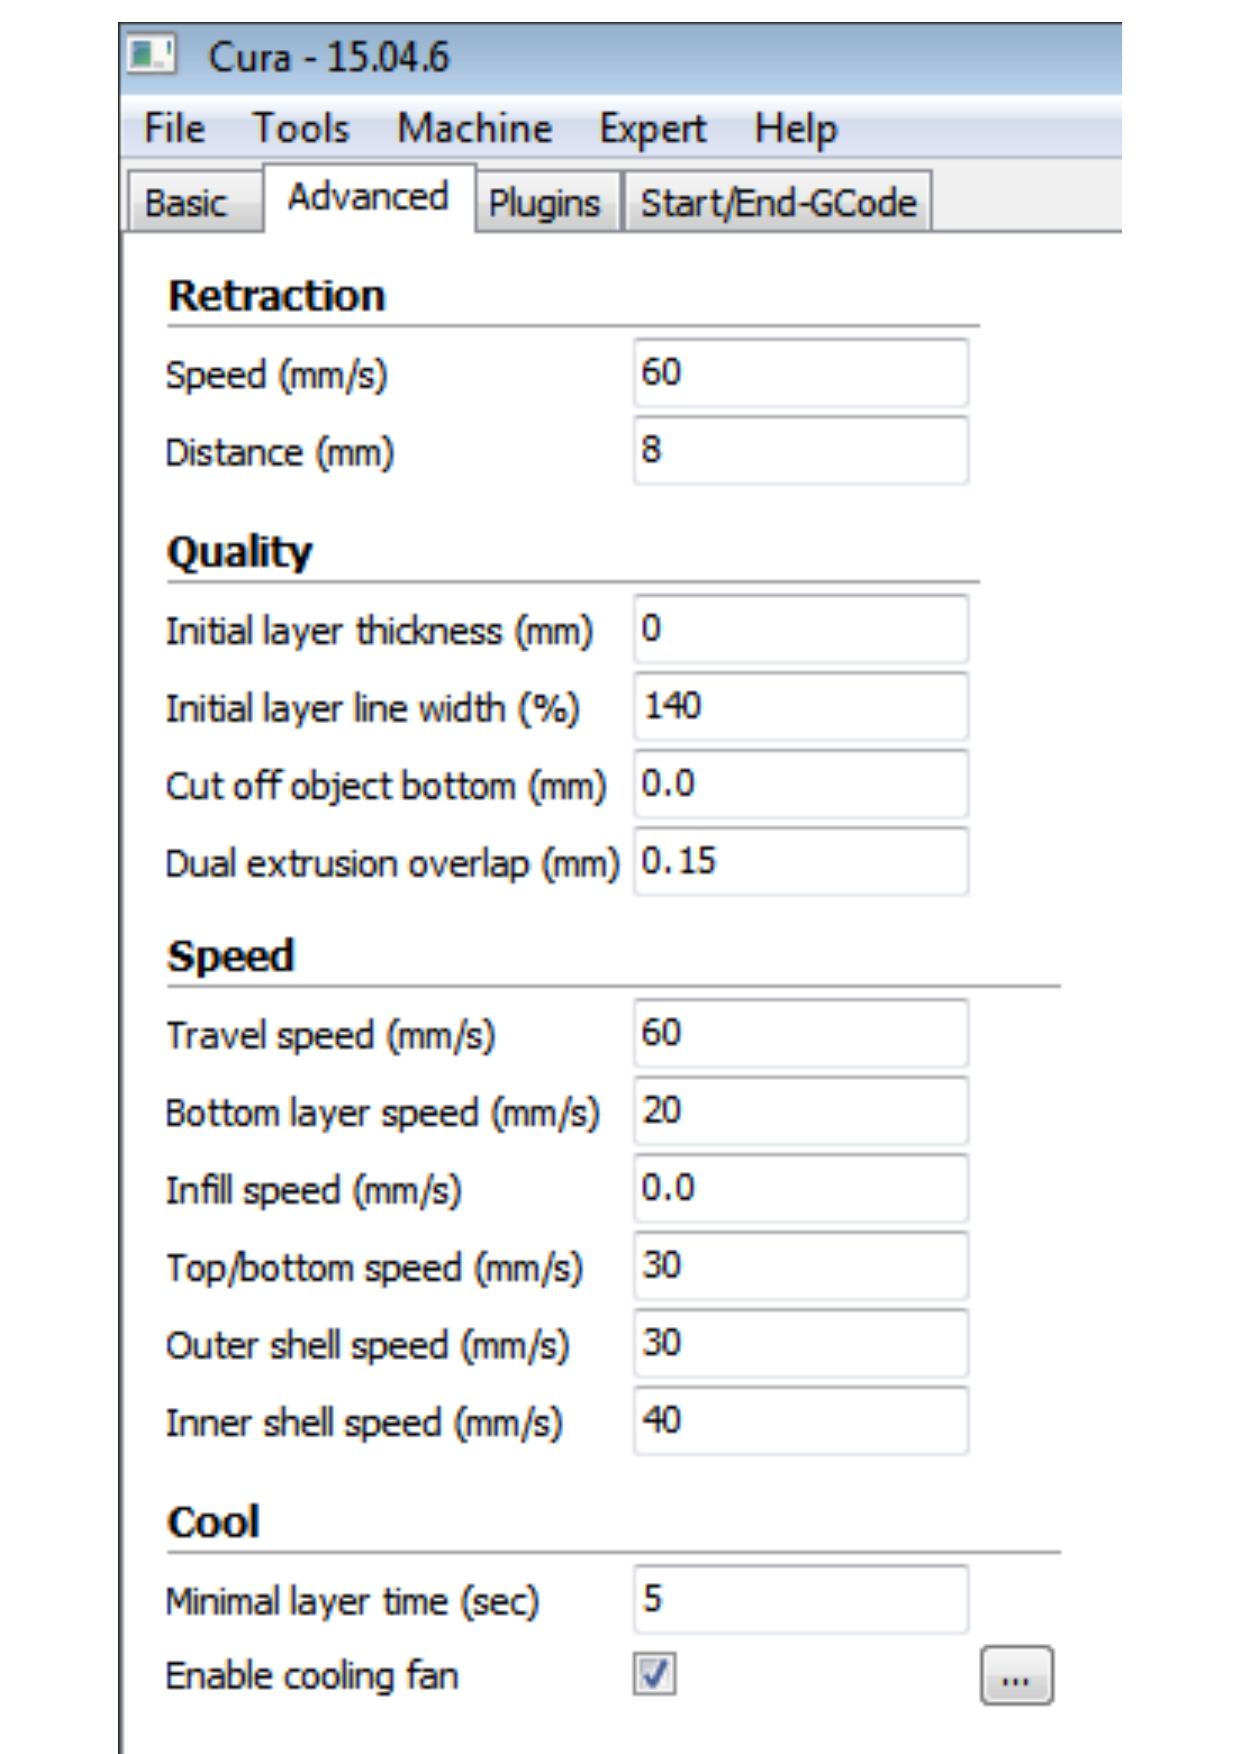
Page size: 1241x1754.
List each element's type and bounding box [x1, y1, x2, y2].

picture [118, 22, 1123, 1754]
